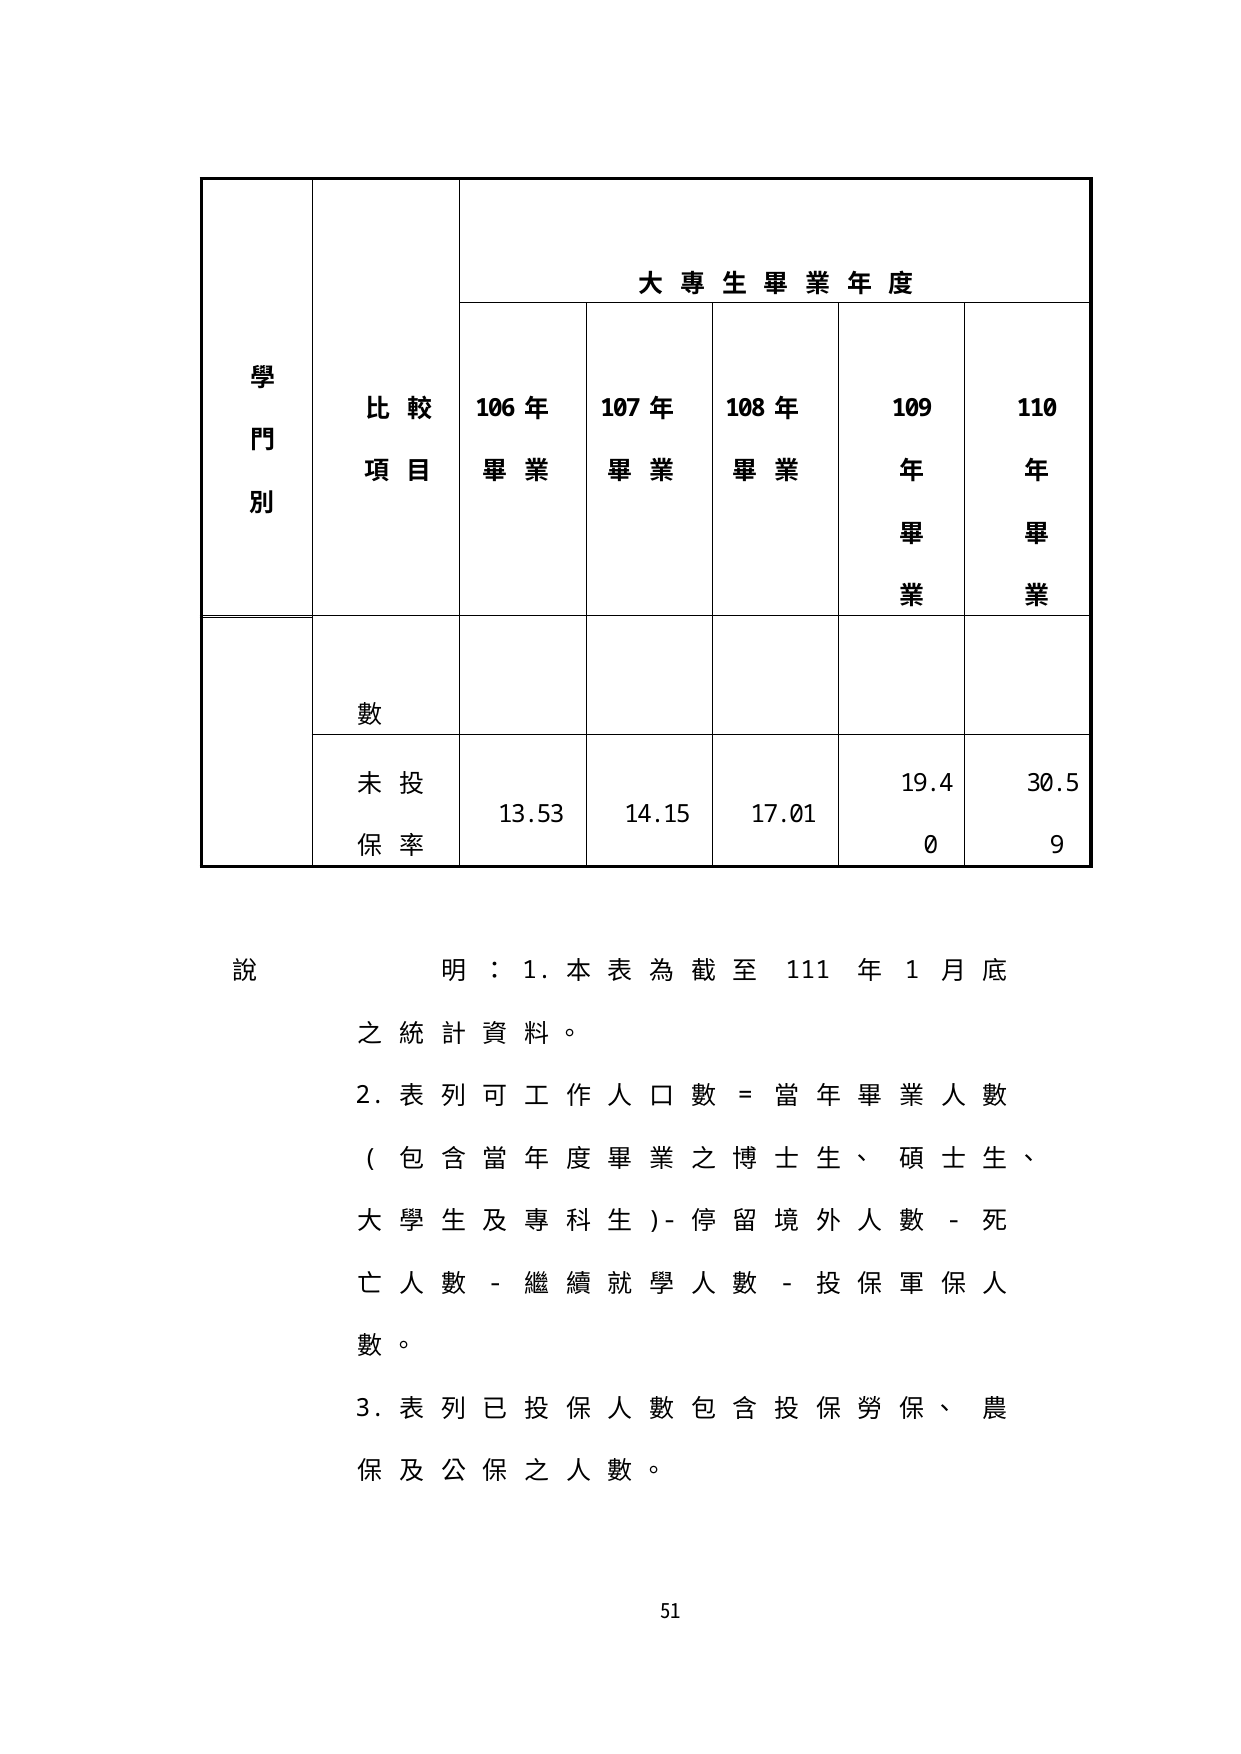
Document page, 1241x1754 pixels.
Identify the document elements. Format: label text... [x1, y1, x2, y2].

table_cell 14.15 [587, 735, 712, 865]
table_cell 107年畢業 [587, 303, 712, 615]
table_cell 109年畢業 [839, 303, 964, 615]
table_cell 未投保率 [313, 735, 459, 865]
table_header 大專生畢業年度 [460, 180, 1089, 302]
table_header 學門別 [203, 180, 312, 615]
table_cell 106年畢業 [460, 303, 586, 615]
text 2.表列可工作人口數=當年畢業人數(包含當年度畢業之博士生、碩士生、大學生及專科生)-停留境外人數-死亡人數-繼續就學人數-投保軍保人數。 [309, 1052, 1054, 1365]
text 3.表列已投保人數包含投保勞保、農保及公保之人數。 [310, 1365, 1054, 1490]
table_cell [839, 616, 964, 733]
table_cell [203, 618, 312, 865]
text 說 明：1.本表為截至111年1月底之統計資料。 [184, 927, 1054, 1052]
table_cell [587, 616, 712, 733]
table_cell 110年畢業 [965, 303, 1089, 615]
table_cell 19.40 [839, 735, 964, 865]
table_cell [713, 616, 838, 733]
table_cell [460, 616, 586, 733]
table_cell 17.01 [713, 735, 838, 865]
table_cell [965, 616, 1089, 733]
table_header 比較項目 [313, 180, 459, 615]
table_cell 數 [313, 616, 459, 733]
table_cell 13.53 [460, 735, 586, 865]
table_cell 30.59 [965, 735, 1089, 865]
table_cell 108年畢業 [713, 303, 838, 615]
